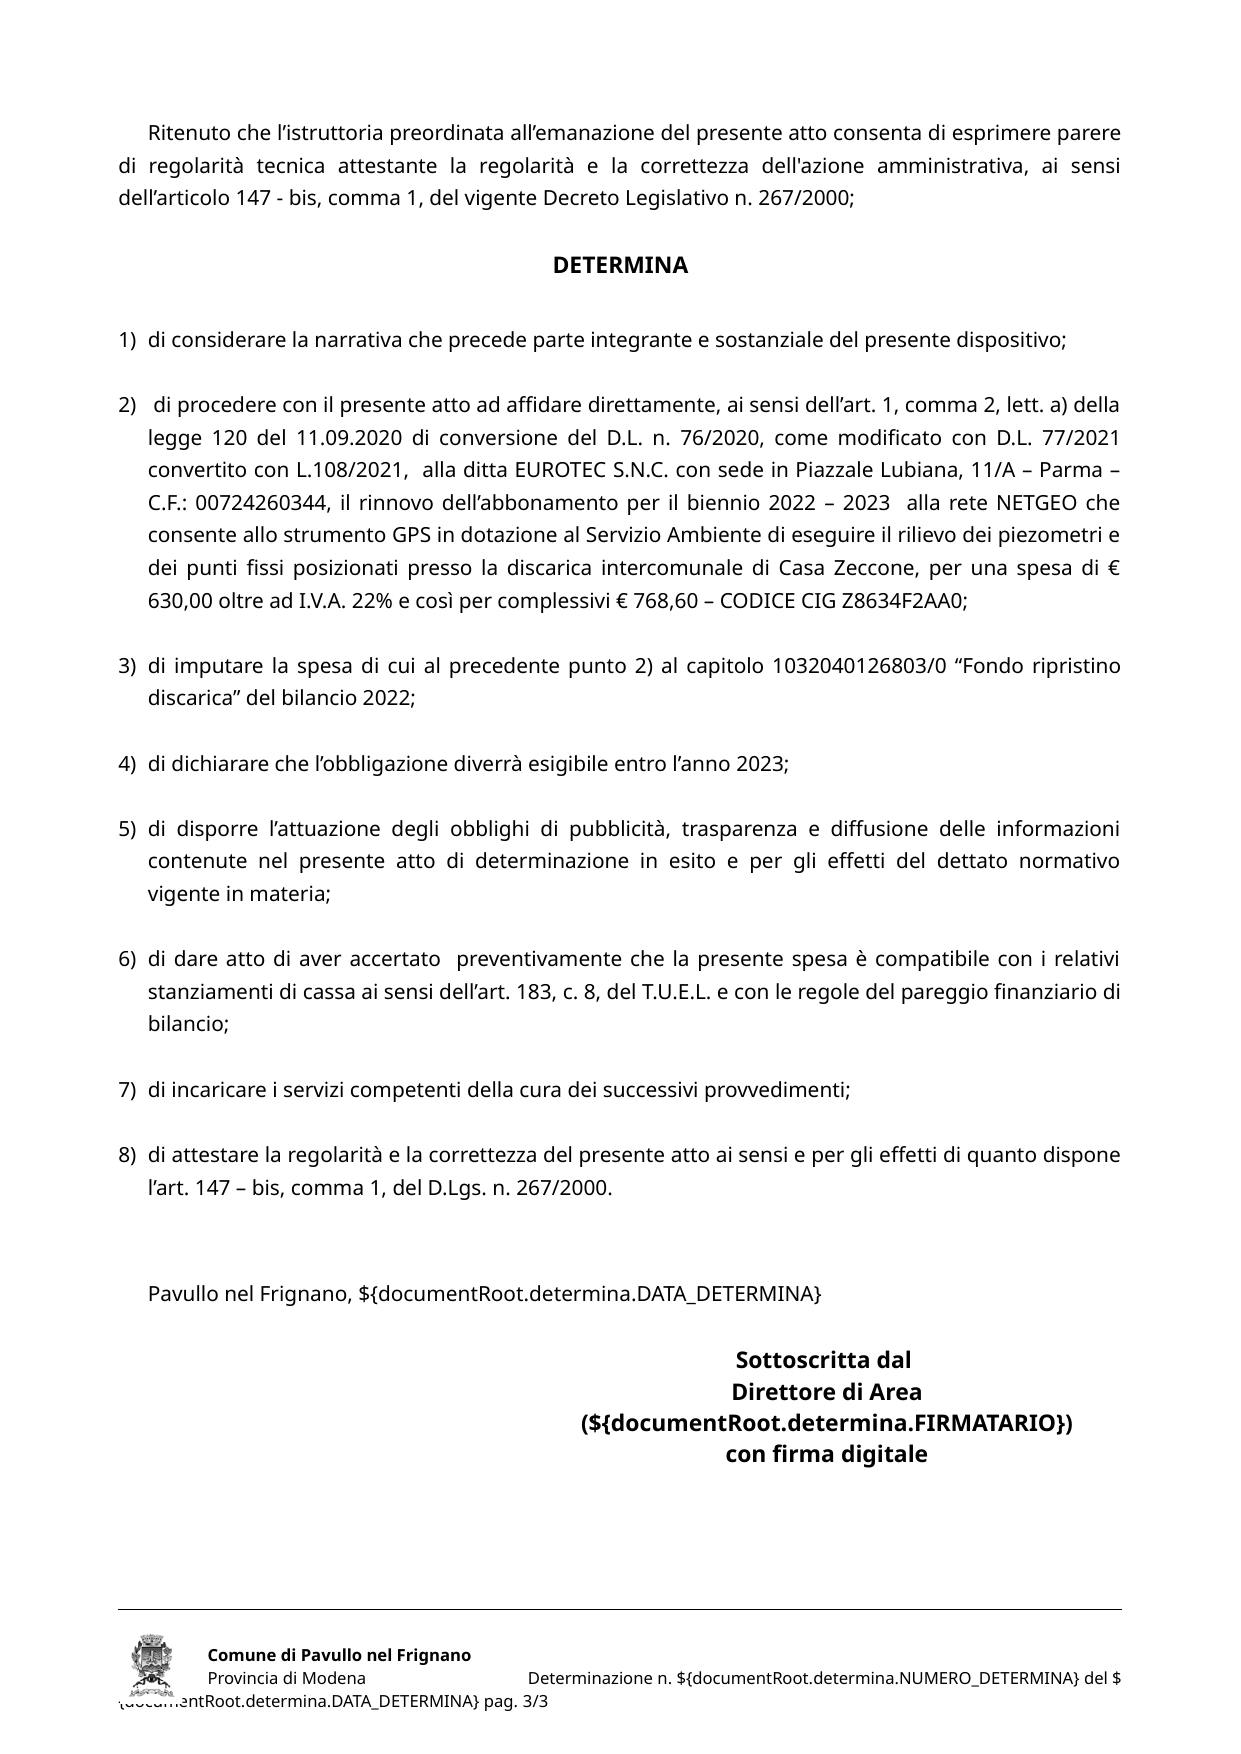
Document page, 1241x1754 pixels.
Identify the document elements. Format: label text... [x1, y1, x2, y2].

list di attestare la regolarità e la correttezza del presente atto ai sensi e per gli effetti di quanto dispone l’art. 147 – bis, comma 1, del D.Lgs. n. 267/2000. [118, 1140, 1122, 1201]
text DETERMINA [118, 248, 1122, 280]
text con firma digitale [532, 1438, 1122, 1469]
text (${documentRoot.determina.FIRMATARIO}) [532, 1407, 1122, 1438]
text Sottoscritta dal [532, 1344, 1122, 1375]
text Direttore di Area [532, 1375, 1122, 1407]
list di dichiarare che l’obbligazione diverrà esigibile entro l’anno 2023; [118, 749, 1122, 777]
list di procedere con il presente atto ad affidare direttamente, ai sensi dell’art. 1, comma 2, lett. a) della legge 120 del 11.09.2020 di conversione del D.L. n. 76/2020, come modificato con D.L. 77/2021 convertito con L.108/2021, alla ditta EUROTEC S.N.C. con sede in Piazzale Lubiana, 11/A – Parma – C.F.: 00724260344, il rinnovo dell’abbonamento per il biennio 2022 – 2023 alla rete NETGEO che consente allo strumento GPS in dotazione al Servizio Ambiente di eseguire il rilievo dei piezometri e dei punti fissi posizionati presso la discarica intercomunale di Casa Zeccone, per una spesa di € 630,00 oltre ad I.V.A. 22% e così per complessivi € 768,60 – CODICE CIG Z8634F2AA0; [118, 390, 1122, 614]
list di incaricare i servizi competenti della cura dei successivi provvedimenti; [118, 1075, 1122, 1103]
list di disporre l’attuazione degli obblighi di pubblicità, trasparenza e diffusione delle informazioni contenute nel presente atto di determinazione in esito e per gli effetti del dettato normativo vigente in materia; [118, 814, 1122, 908]
list di considerare la narrativa che precede parte integrante e sostanziale del presente dispositivo; [118, 325, 1122, 353]
list di imputare la spesa di cui al precedente punto 2) al capitolo 1032040126803/0 “Fondo ripristino discarica” del bilancio 2022; [118, 651, 1122, 712]
picture [120, 1631, 183, 1704]
list di dare atto di aver accertato preventivamente che la presente spesa è compatibile con i relativi stanziamenti di cassa ai sensi dell’art. 183, c. 8, del T.U.E.L. e con le regole del pareggio finanziario di bilancio; [118, 944, 1122, 1038]
text Pavullo nel Frignano, ${documentRoot.determina.DATA_DETERMINA} [118, 1279, 1122, 1307]
text Ritenuto che l’istruttoria preordinata all’emanazione del presente atto consenta di esprimere parere di regolarità tecnica attestante la regolarità e la correttezza dell'azione amministrativa, ai sensi dell’articolo 147 - bis, comma 1, del vigente Decreto Legislativo n. 267/2000; [118, 118, 1122, 212]
